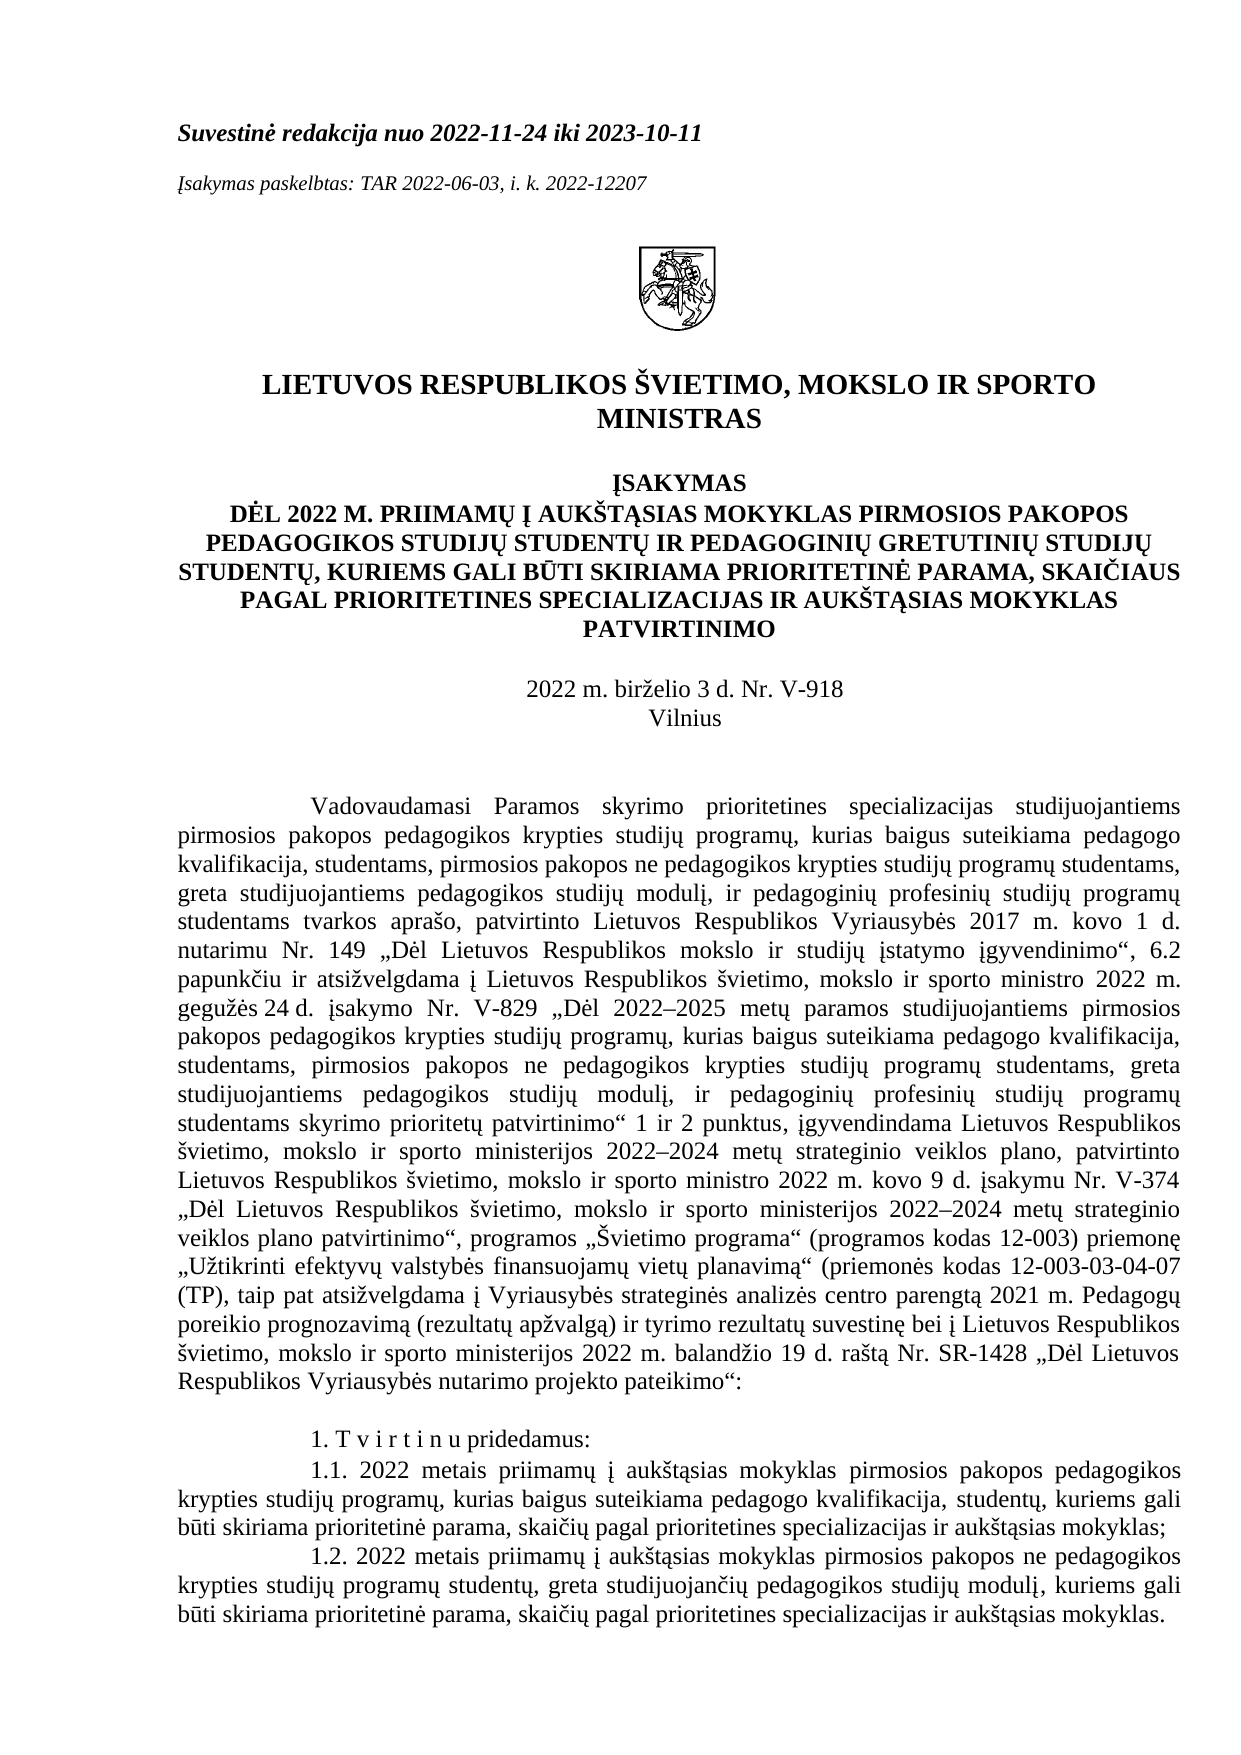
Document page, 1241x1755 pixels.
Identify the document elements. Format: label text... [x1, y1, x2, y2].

text Vadovaudamasi Paramos skyrimo prioritetines specializacijas studijuojantiems pirmosios pakopos pedagogikos krypties studijų programų, kurias baigus suteikiama pedagogo kvalifikacija, studentams, pirmosios pakopos ne pedagogikos krypties studijų programų studentams, greta studijuojantiems pedagogikos studijų modulį, ir pedagoginių profesinių studijų programų studentams tvarkos aprašo, patvirtinto Lietuvos Respublikos Vyriausybės 2017 m. kovo 1 d. nutarimu Nr. 149 „Dėl Lietuvos Respublikos mokslo ir studijų įstatymo įgyvendinimo“, 6.2 papunkčiu ir atsižvelgdama į Lietuvos Respublikos švietimo, mokslo ir sporto ministro 2022 m. gegužės 24 d. įsakymo Nr. V-829 „Dėl 2022–2025 metų paramos studijuojantiems pirmosios pakopos pedagogikos krypties studijų programų, kurias baigus suteikiama pedagogo kvalifikacija, studentams, pirmosios pakopos ne pedagogikos krypties studijų programų studentams, greta studijuojantiems pedagogikos studijų modulį, ir pedagoginių profesinių studijų programų studentams skyrimo prioritetų patvirtinimo“ 1 ir 2 punktus, įgyvendindama Lietuvos Respublikos švietimo, mokslo ir sporto ministerijos 2022–2024 metų strateginio veiklos plano, patvirtinto Lietuvos Respublikos švietimo, mokslo ir sporto ministro 2022 m. kovo 9 d. įsakymu Nr. V-374 „Dėl Lietuvos Respublikos švietimo, mokslo ir sporto ministerijos 2022–2024 metų strateginio veiklos plano patvirtinimo“, programos „Švietimo programa“ (programos kodas 12-003) priemonę „Užtikrinti efektyvų valstybės finansuojamų vietų planavimą“ (priemonės kodas 12-003-03-04-07 (TP), taip pat atsižvelgdama į Vyriausybės strateginės analizės centro parengtą 2021 m. Pedagogų poreikio prognozavimą (rezultatų apžvalgą) ir tyrimo rezultatų suvestinę bei į Lietuvos Respublikos švietimo, mokslo ir sporto ministerijos 2022 m. balandžio 19 d. raštą Nr. SR-1428 „Dėl Lietuvos Respublikos Vyriausybės nutarimo projekto pateikimo“: [177, 791, 1181, 1395]
text DĖL 2022 m. priimamų į aukštąsias mokyklas pirmosios pakopos pedagogikos studijų studentų ir pedagoginių gretutinių studijų studentų, kuriems gali būti skiriama prioritetinė parama, skaičiaus pagal prioritetines specializacijas ir aukštąsias mokyklas patvirtinimo [177, 499, 1181, 643]
text ĮSAKYMAS [177, 468, 1181, 497]
text Suvestinė redakcija nuo 2022-11-24 iki 2023-10-11 [177, 118, 1181, 147]
text Įsakymas paskelbtas: TAR 2022-06-03, i. k. 2022-12207 [177, 171, 1181, 195]
subtitle 2022 m. birželio 3 d. Nr. V-918 [188, 674, 1181, 703]
text 1.2. 2022 metais priimamų į aukštąsias mokyklas pirmosios pakopos ne pedagogikos krypties studijų programų studentų, greta studijuojančių pedagogikos studijų modulį, kuriems gali būti skiriama prioritetinė parama, skaičių pagal prioritetines specializacijas ir aukštąsias mokyklas. [177, 1541, 1181, 1627]
text LIETUVOS RESPUBLIKOS ŠVIETIMO, MOKSLO IR SPORTO MINISTRAS [177, 367, 1181, 434]
text 1. T v i r t i n u pridedamus: [177, 1424, 1181, 1453]
text 1.1. 2022 metais priimamų į aukštąsias mokyklas pirmosios pakopos pedagogikos krypties studijų programų, kurias baigus suteikiama pedagogo kvalifikacija, studentų, kuriems gali būti skiriama prioritetinė parama, skaičių pagal prioritetines specializacijas ir aukštąsias mokyklas; [177, 1455, 1181, 1541]
text Vilnius [188, 703, 1181, 731]
